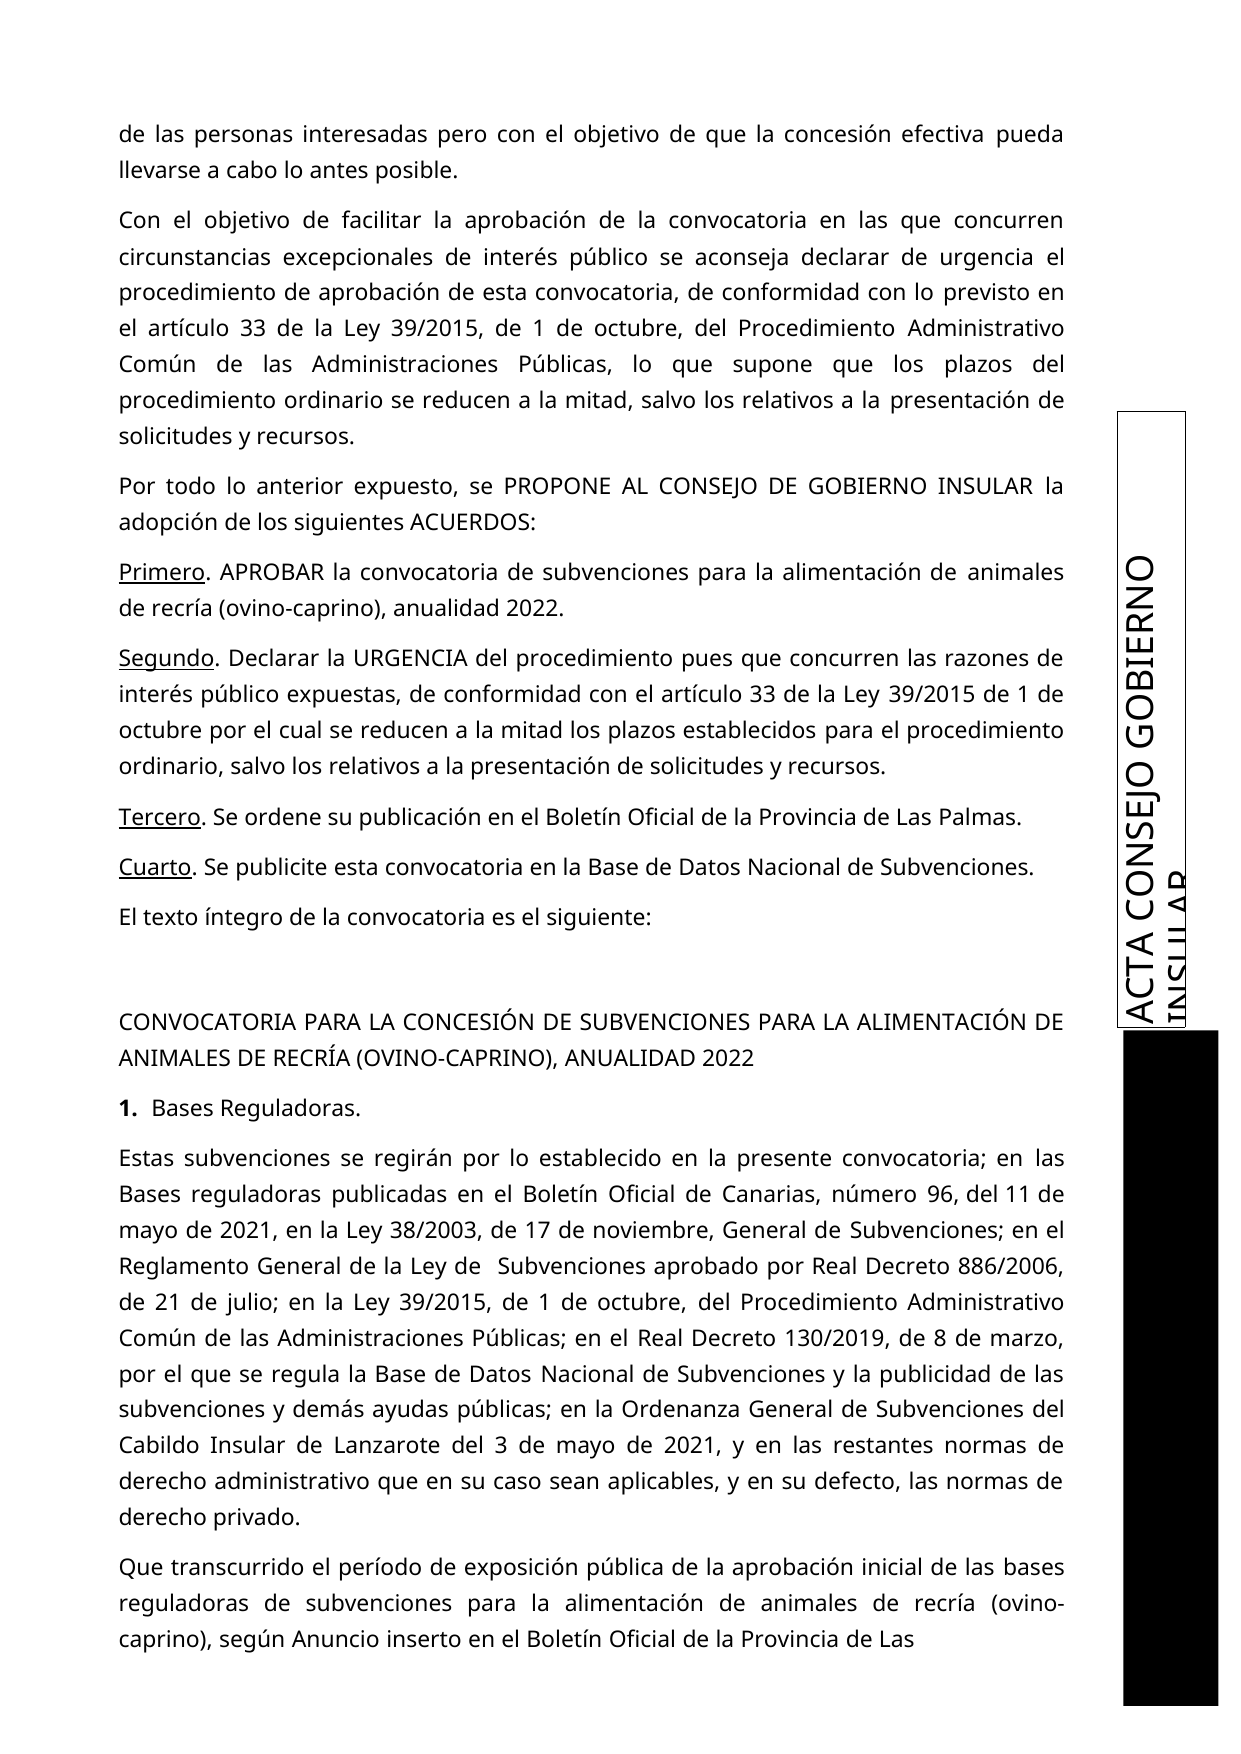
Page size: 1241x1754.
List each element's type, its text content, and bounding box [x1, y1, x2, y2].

text ACTA CONSEJO GOBIERNO INSULAR [1118, 414, 1183, 1027]
text Que transcurrido el período de exposición pública de la aprobación inicial de las bases reguladoras de subvenciones para la alimentación de animales de recría (ovino-caprino), según Anuncio inserto en el Boletín Oficial de la Provincia de Las [118, 1551, 1065, 1654]
text Segundo. Declarar la URGENCIA del procedimiento pues que concurren las razones de interés público expuestas, de conformidad con el artículo 33 de la Ley 39/2015 de 1 de octubre por el cual se reducen a la mitad los plazos establecidos para el procedimiento ordinario, salvo los relativos a la presentación de solicitudes y recursos. [118, 642, 1064, 781]
text Tercero. Se ordene su publicación en el Boletín Oficial de la Provincia de Las Palmas. [118, 800, 1064, 832]
text Primero. APROBAR la convocatoria de subvenciones para la alimentación de animales de recría (ovino-caprino), anualidad 2022. [118, 556, 1064, 623]
text Por todo lo anterior expuesto, se PROPONE AL CONSEJO DE GOBIERNO INSULAR la adopción de los siguientes ACUERDOS: [118, 470, 1064, 537]
text Estas subvenciones se regirán por lo establecido en la presente convocatoria; en las Bases reguladoras publicadas en el Boletín Oficial de Canarias, número 96, del 11 de mayo de 2021, en la Ley 38/2003, de 17 de noviembre, General de Subvenciones; en el Reglamento General de la Ley de Subvenciones aprobado por Real Decreto 886/2006, de 21 de julio; en la Ley 39/2015, de 1 de octubre, del Procedimiento Administrativo Común de las Administraciones Públicas; en el Real Decreto 130/2019, de 8 de marzo, por el que se regula la Base de Datos Nacional de Subvenciones y la publicidad de las subvenciones y demás ayudas públicas; en la Ordenanza General de Subvenciones del Cabildo Insular de Lanzarote del 3 de mayo de 2021, y en las restantes normas de derecho administrativo que en su caso sean aplicables, y en su defecto, las normas de derecho privado. [118, 1142, 1065, 1532]
list Bases Reguladoras. [118, 1092, 1082, 1123]
text CONVOCATORIA PARA LA CONCESIÓN DE SUBVENCIONES PARA LA ALIMENTACIÓN DE ANIMALES DE RECRÍA (OVINO-CAPRINO), ANUALIDAD 2022 [118, 1006, 1064, 1073]
text Con el objetivo de facilitar la aprobación de la convocatoria en las que concurren circunstancias excepcionales de interés público se aconseja declarar de urgencia el procedimiento de aprobación de esta convocatoria, de conformidad con lo previsto en el artículo 33 de la Ley 39/2015, de 1 de octubre, del Procedimiento Administrativo Común de las Administraciones Públicas, lo que supone que los plazos del procedimiento ordinario se reducen a la mitad, salvo los relativos a la presentación de solicitudes y recursos. [118, 204, 1065, 451]
text de las personas interesadas pero con el objetivo de que la concesión efectiva pueda llevarse a cabo lo antes posible. [118, 118, 1064, 185]
text El texto íntegro de la convocatoria es el siguiente: [118, 901, 1082, 932]
text Cuarto. Se publicite esta convocatoria en la Base de Datos Nacional de Subvenciones. [118, 851, 1064, 882]
